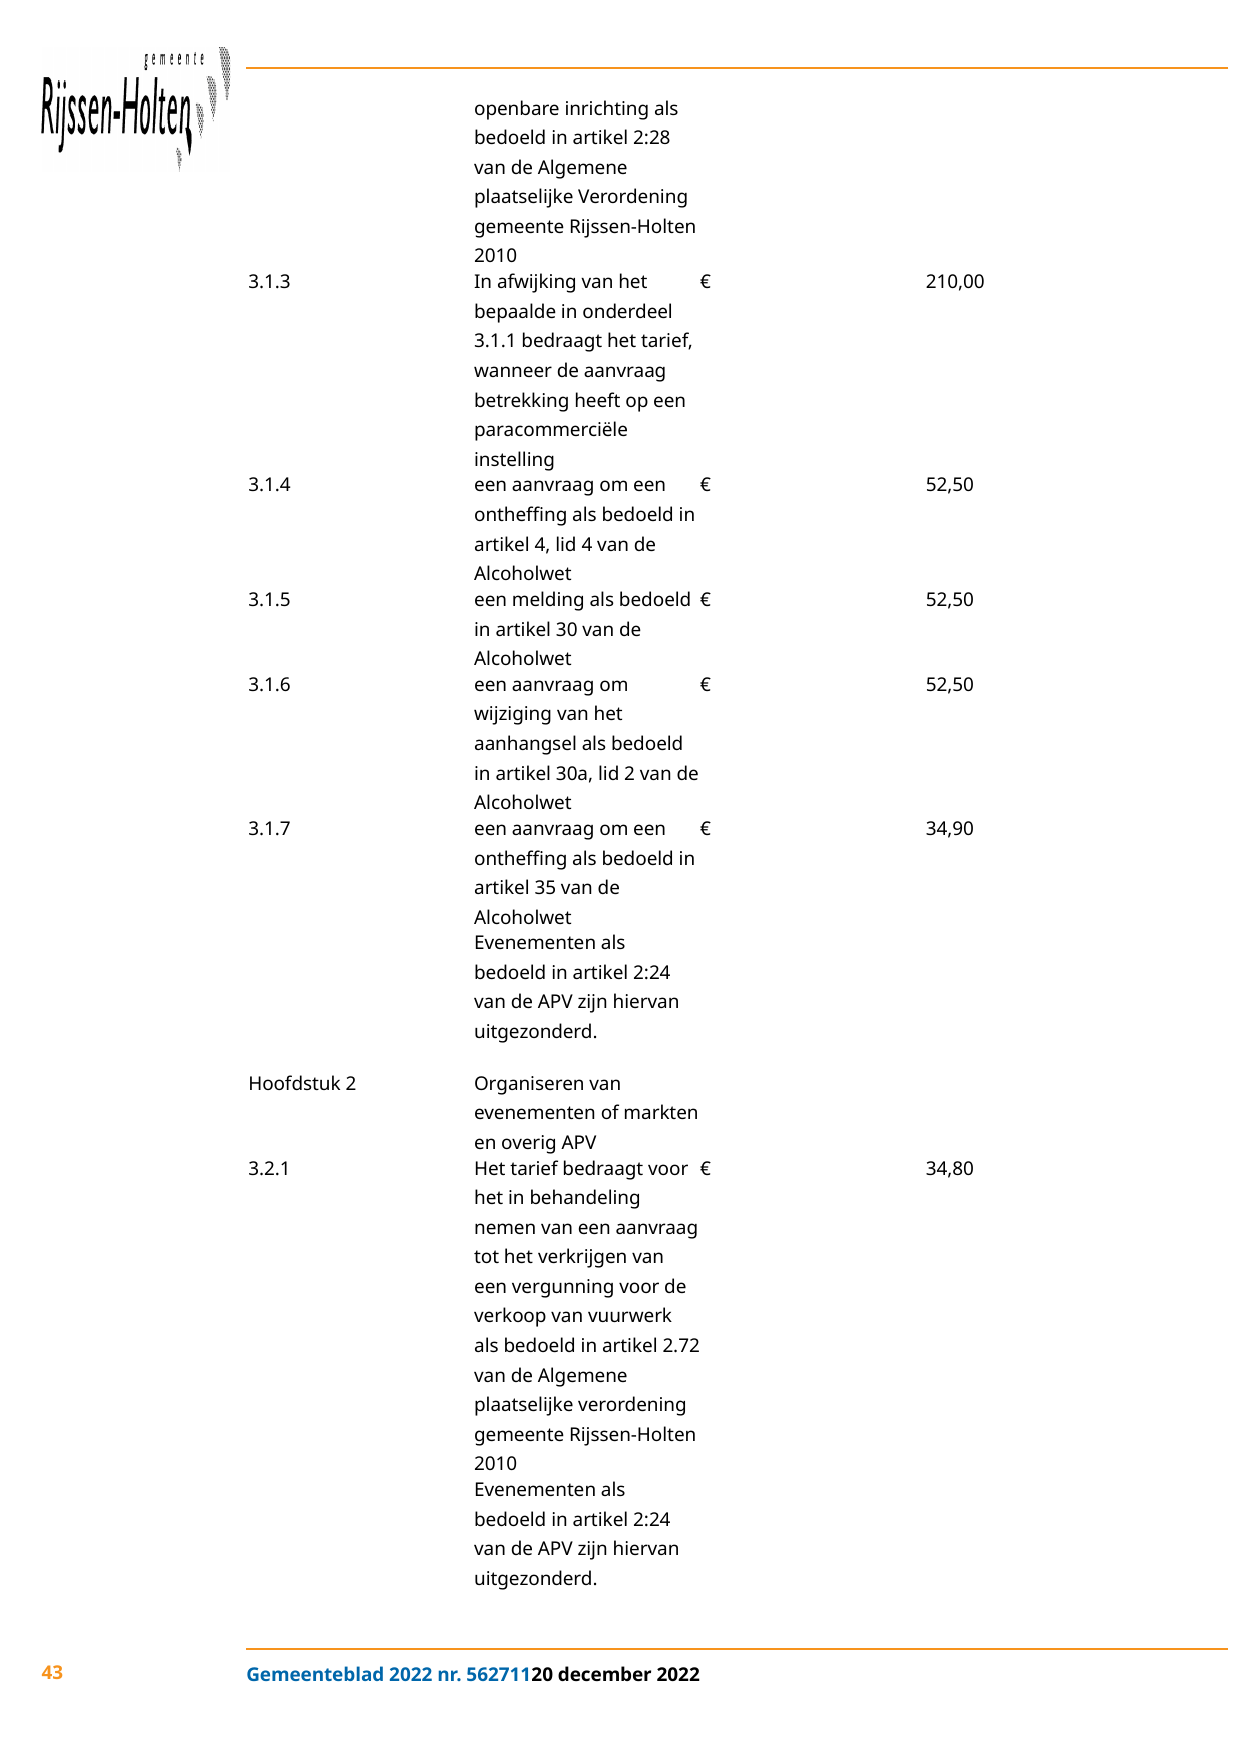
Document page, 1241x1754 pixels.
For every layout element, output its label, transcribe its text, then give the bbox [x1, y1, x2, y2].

table_cell € [700, 586, 926, 671]
table_cell 3.1.7 [248, 815, 474, 929]
table_cell een melding als bedoeld in artikel 30 van de Alcoholwet [474, 586, 700, 671]
table_cell [474, 1044, 700, 1070]
table_cell 3.2.1 [248, 1155, 474, 1476]
table_cell [700, 1476, 926, 1591]
table_cell [248, 1044, 474, 1070]
table_cell [248, 1476, 474, 1591]
table_cell [248, 930, 474, 1044]
table_cell In afwijking van het bepaalde in onderdeel 3.1.1 bedraagt het tarief, wanneer de aanvraag betrekking heeft op een paracommerciële instelling [474, 269, 700, 472]
table_cell 3.1.3 [248, 269, 474, 472]
table_cell Evenementen als bedoeld in artikel 2:24 van de APV zijn hiervan uitgezonderd. [474, 1476, 700, 1591]
table_cell [926, 1044, 1152, 1070]
table_cell een aanvraag om wijziging van het aanhangsel als bedoeld in artikel 30a, lid 2 van de Alcoholwet [474, 671, 700, 815]
table_cell [926, 95, 1152, 268]
table_cell [700, 1070, 926, 1155]
table_cell € [700, 269, 926, 472]
table_cell € [700, 472, 926, 586]
table_cell 52,50 [926, 671, 1152, 815]
table_cell Organiseren van evenementen of markten en overig APV [474, 1070, 700, 1155]
table_cell 3.1.4 [248, 472, 474, 586]
table_cell [926, 1476, 1152, 1591]
table_cell openbare inrichting als bedoeld in artikel 2:28 van de Algemene plaatselijke Verordening gemeente Rijssen-Holten 2010 [474, 95, 700, 268]
picture [41, 47, 231, 172]
table_cell [248, 95, 474, 268]
table_cell [700, 95, 926, 268]
table_cell Evenementen als bedoeld in artikel 2:24 van de APV zijn hiervan uitgezonderd. [474, 930, 700, 1044]
table_cell [926, 930, 1152, 1044]
table_cell € [700, 1155, 926, 1476]
table_cell een aanvraag om een ontheffing als bedoeld in artikel 35 van de Alcoholwet [474, 815, 700, 929]
table_cell 52,50 [926, 586, 1152, 671]
table_cell Hoofdstuk 2 [248, 1070, 474, 1155]
table_cell € [700, 815, 926, 929]
table_cell [926, 1070, 1152, 1155]
table_cell [700, 930, 926, 1044]
table_cell 3.1.5 [248, 586, 474, 671]
table_cell 52,50 [926, 472, 1152, 586]
table_cell 210,00 [926, 269, 1152, 472]
table_cell een aanvraag om een ontheffing als bedoeld in artikel 4, lid 4 van de Alcoholwet [474, 472, 700, 586]
table_cell [700, 1044, 926, 1070]
table_cell € [700, 671, 926, 815]
table_cell 34,90 [926, 815, 1152, 929]
table_cell Het tarief bedraagt voor het in behandeling nemen van een aanvraag tot het verkrijgen van een vergunning voor de verkoop van vuurwerk als bedoeld in artikel 2.72 van de Algemene plaatselijke verordening gemeente Rijssen-Holten 2010 [474, 1155, 700, 1476]
table_cell 3.1.6 [248, 671, 474, 815]
table_cell 34,80 [926, 1155, 1152, 1476]
